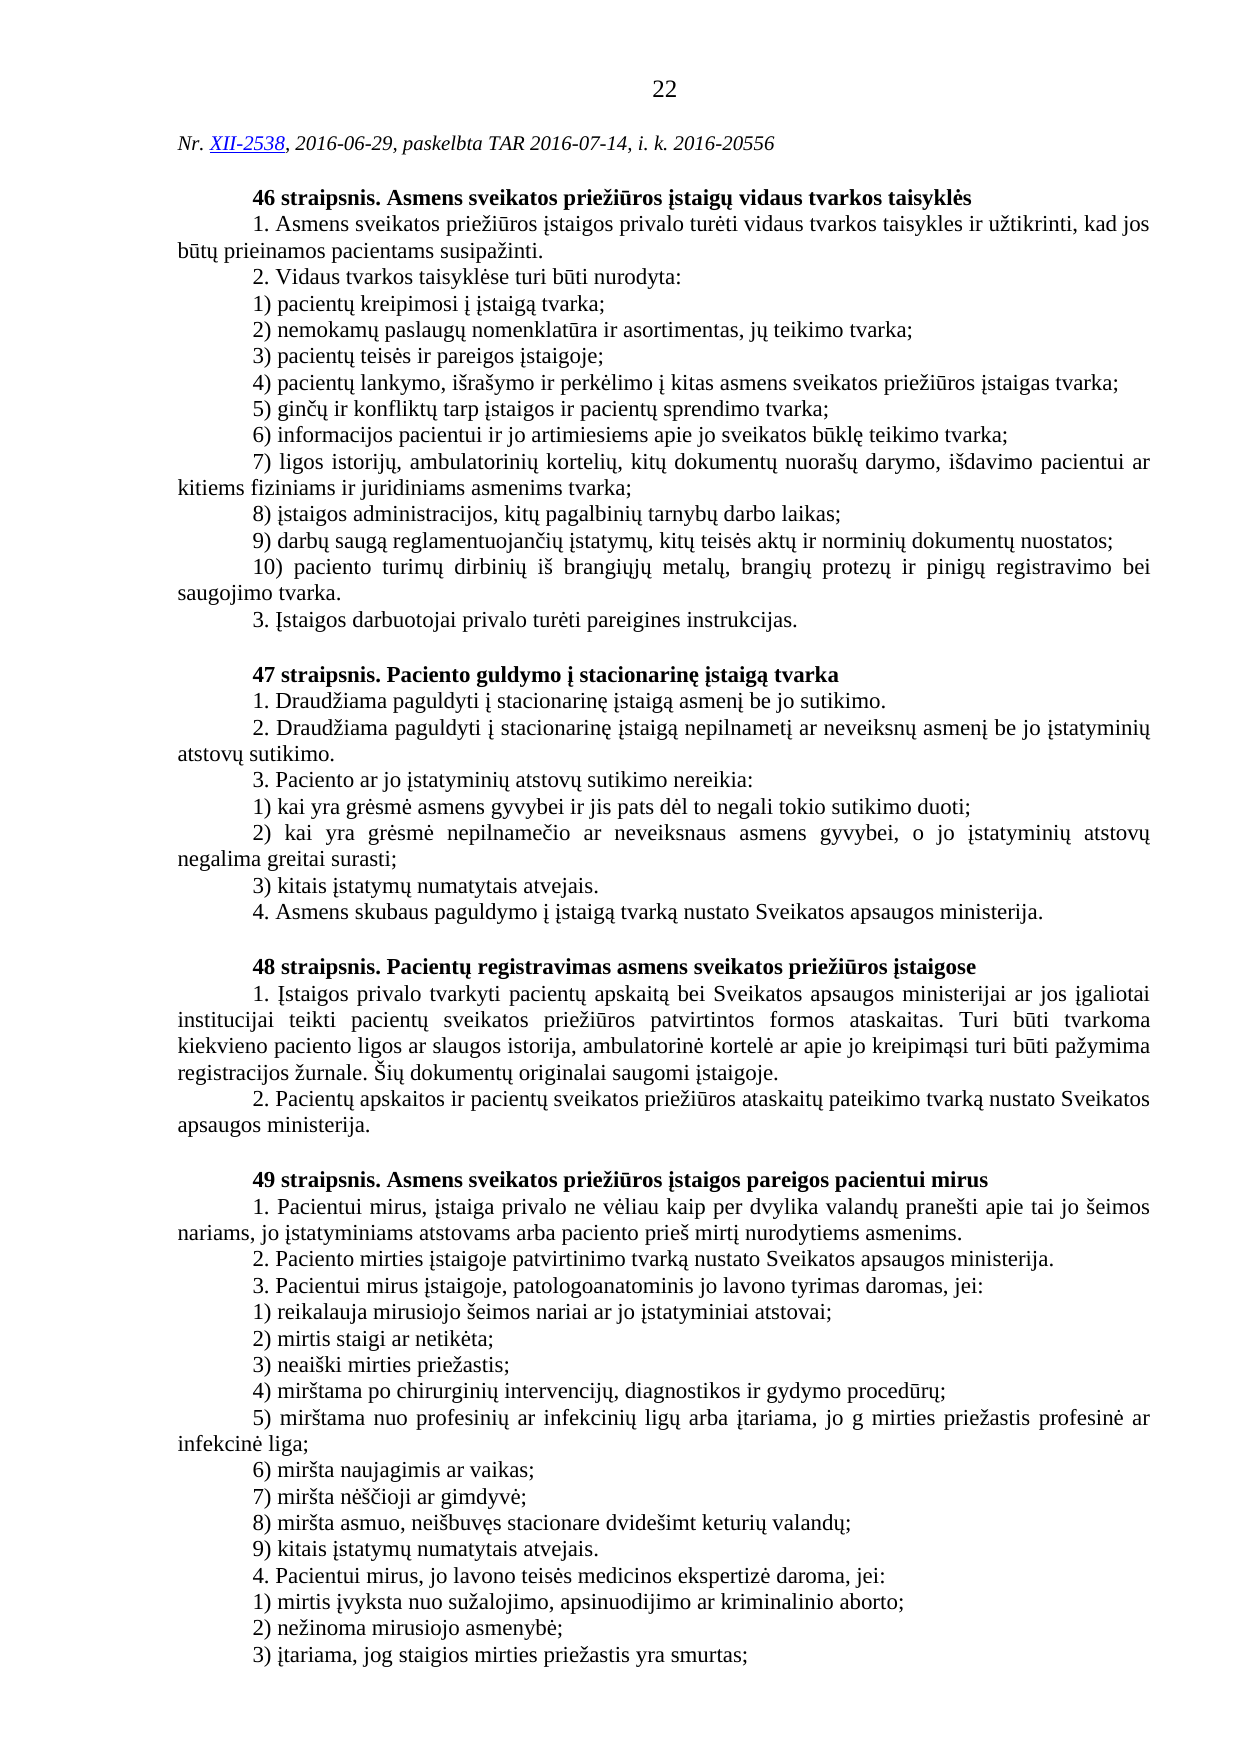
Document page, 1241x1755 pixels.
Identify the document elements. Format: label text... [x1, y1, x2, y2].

text 3) įtariama, jog staigios mirties priežastis yra smurtas; [177, 1641, 1152, 1667]
text 8) įstaigos administracijos, kitų pagalbinių tarnybų darbo laikas; [177, 500, 1152, 527]
text 1) pacientų kreipimosi į įstaigą tvarka; [177, 289, 1152, 316]
text 3. Paciento ar jo įstatyminių atstovų sutikimo nereikia: [177, 766, 1152, 793]
text 4. Pacientui mirus, jo lavono teisės medicinos ekspertizė daroma, jei: [177, 1562, 1152, 1588]
text 6) miršta naujagimis ar vaikas; [177, 1456, 1152, 1483]
text 2) mirtis staigi ar netikėta; [177, 1324, 1152, 1351]
text 3. Pacientui mirus įstaigoje, patologoanatominis jo lavono tyrimas daromas, jei: [177, 1272, 1152, 1298]
text 3) kitais įstatymų numatytais atvejais. [177, 872, 1152, 898]
text 5) mirštama nuo profesinių ar infekcinių ligų arba įtariama, jo g mirties priežastis profesinė ar infekcinė liga; [177, 1404, 1152, 1456]
text 3. Įstaigos darbuotojai privalo turėti pareigines instrukcijas. [177, 606, 1152, 632]
text 7) miršta nėščioji ar gimdyvė; [177, 1483, 1152, 1509]
text 3) pacientų teisės ir pareigos įstaigoje; [177, 342, 1152, 369]
text Nr. XII-2538, 2016-06-29, paskelbta TAR 2016-07-14, i. k. 2016-20556 [177, 131, 1152, 155]
text 47 straipsnis. Paciento guldymo į stacionarinę įstaigą tvarka [177, 661, 1152, 687]
text 2) nežinoma mirusiojo asmenybė; [177, 1614, 1152, 1641]
text 4) pacientų lankymo, išrašymo ir perkėlimo į kitas asmens sveikatos priežiūros įstaigas tvarka; [177, 369, 1152, 395]
text 4. Asmens skubaus paguldymo į įstaigą tvarką nustato Sveikatos apsaugos ministerija. [177, 898, 1152, 924]
text 2) nemokamų paslaugų nomenklatūra ir asortimentas, jų teikimo tvarka; [177, 316, 1152, 342]
text 9) darbų saugą reglamentuojančių įstatymų, kitų teisės aktų ir norminių dokumentų nuostatos; [177, 527, 1152, 553]
text 2. Pacientų apskaitos ir pacientų sveikatos priežiūros ataskaitų pateikimo tvarką nustato Sveikatos apsaugos ministerija. [177, 1085, 1152, 1138]
text 46 straipsnis. Asmens sveikatos priežiūros įstaigų vidaus tvarkos taisyklės [177, 184, 1152, 211]
text 4) mirštama po chirurginių intervencijų, diagnostikos ir gydymo procedūrų; [177, 1377, 1152, 1404]
text 1) mirtis įvyksta nuo sužalojimo, apsinuodijimo ar kriminalinio aborto; [177, 1588, 1152, 1614]
text 8) miršta asmuo, neišbuvęs stacionare dvidešimt keturių valandų; [177, 1509, 1152, 1535]
text 2. Paciento mirties įstaigoje patvirtinimo tvarką nustato Sveikatos apsaugos ministerija. [177, 1246, 1152, 1272]
text 7) ligos istorijų, ambulatorinių kortelių, kitų dokumentų nuorašų darymo, išdavimo pacientui ar kitiems fiziniams ir juridiniams asmenims tvarka; [177, 448, 1152, 500]
text 6) informacijos pacientui ir jo artimiesiems apie jo sveikatos būklę teikimo tvarka; [177, 421, 1152, 448]
text 1) reikalauja mirusiojo šeimos nariai ar jo įstatyminiai atstovai; [177, 1298, 1152, 1324]
text 2) kai yra grėsmė nepilnamečio ar neveiksnaus asmens gyvybei, o jo įstatyminių atstovų negalima greitai surasti; [177, 819, 1152, 872]
text 1. Pacientui mirus, įstaiga privalo ne vėliau kaip per dvylika valandų pranešti apie tai jo šeimos nariams, jo įstatyminiams atstovams arba paciento prieš mirtį nurodytiems asmenims. [177, 1193, 1152, 1246]
text 5) ginčų ir konfliktų tarp įstaigos ir pacientų sprendimo tvarka; [177, 395, 1152, 421]
text 1. Įstaigos privalo tvarkyti pacientų apskaitą bei Sveikatos apsaugos ministerijai ar jos įgaliotai institucijai teikti pacientų sveikatos priežiūros patvirtintos formos ataskaitas. Turi būti tvarkoma kiekvieno paciento ligos ar slaugos istorija, ambulatorinė kortelė ar apie jo kreipimąsi turi būti pažymima registracijos žurnale. Šių dokumentų originalai saugomi įstaigoje. [177, 979, 1152, 1085]
text 49 straipsnis. Asmens sveikatos priežiūros įstaigos pareigos pacientui mirus [177, 1166, 1152, 1193]
text 2. Vidaus tvarkos taisyklėse turi būti nurodyta: [177, 263, 1152, 289]
text 2. Draudžiama paguldyti į stacionarinę įstaigą nepilnametį ar neveiksnų asmenį be jo įstatyminių atstovų sutikimo. [177, 714, 1152, 766]
text 3) neaiški mirties priežastis; [177, 1351, 1152, 1377]
text 10) paciento turimų dirbinių iš brangiųjų metalų, brangių protezų ir pinigų registravimo bei saugojimo tvarka. [177, 553, 1152, 606]
text 1. Draudžiama paguldyti į stacionarinę įstaigą asmenį be jo sutikimo. [177, 687, 1152, 714]
text 48 straipsnis. Pacientų registravimas asmens sveikatos priežiūros įstaigose [177, 953, 1152, 979]
text 9) kitais įstatymų numatytais atvejais. [177, 1535, 1152, 1562]
text 1. Asmens sveikatos priežiūros įstaigos privalo turėti vidaus tvarkos taisykles ir užtikrinti, kad jos būtų prieinamos pacientams susipažinti. [177, 211, 1152, 263]
text 1) kai yra grėsmė asmens gyvybei ir jis pats dėl to negali tokio sutikimo duoti; [177, 793, 1152, 819]
